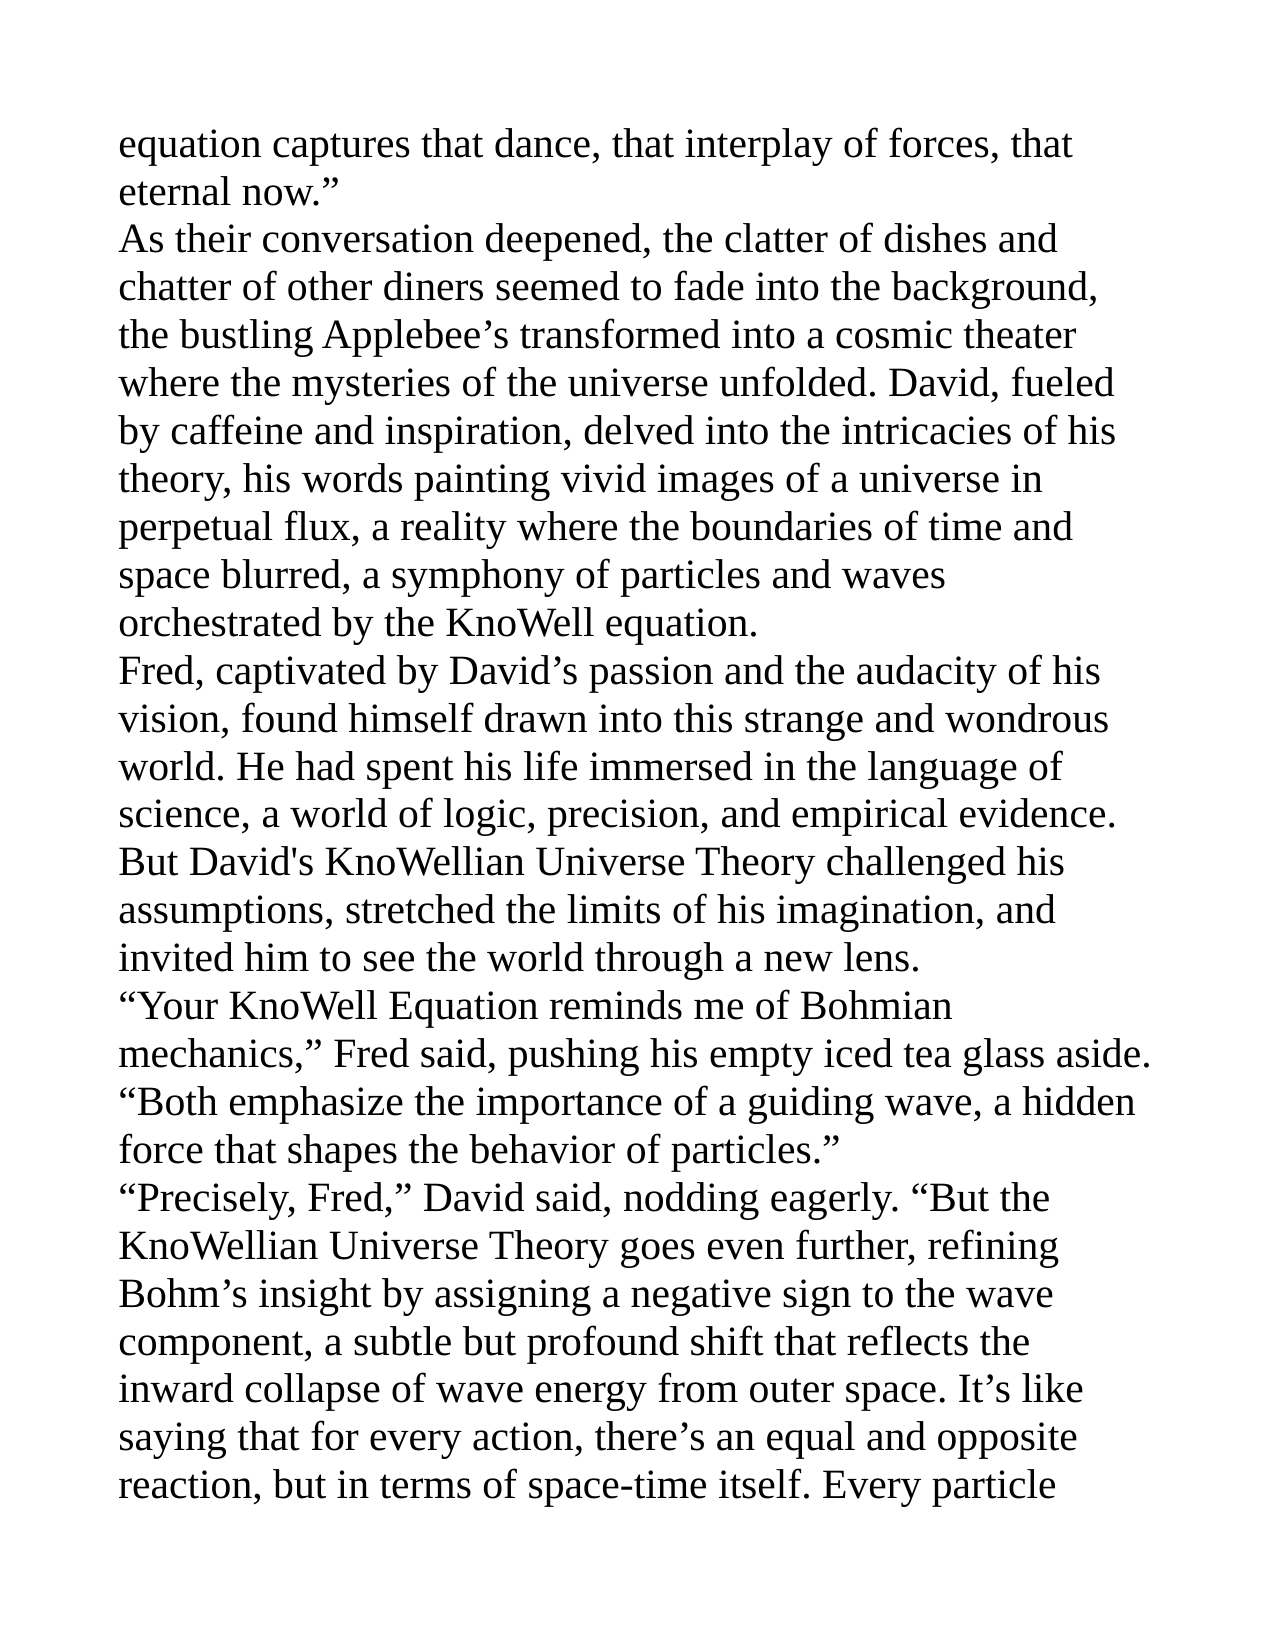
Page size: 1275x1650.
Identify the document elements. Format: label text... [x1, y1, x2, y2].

text equation captures that dance, that interplay of forces, that eternal now.” [118, 118, 1157, 214]
text Fred, captivated by David’s passion and the audacity of his vision, found himself drawn into this strange and wondrous world. He had spent his life immersed in the language of science, a world of logic, precision, and empirical evidence. But David's KnoWellian Universe Theory challenged his assumptions, stretched the limits of his imagination, and invited him to see the world through a new lens. [118, 645, 1157, 981]
text “Your KnoWell Equation reminds me of Bohmian mechanics,” Fred said, pushing his empty iced tea glass aside. “Both emphasize the importance of a guiding wave, a hidden force that shapes the behavior of particles.” [118, 981, 1157, 1172]
text As their conversation deepened, the clatter of dishes and chatter of other diners seemed to fade into the background, the bustling Applebee’s transformed into a cosmic theater where the mysteries of the universe unfolded. David, fueled by caffeine and inspiration, delved into the intricacies of his theory, his words painting vivid images of a universe in perpetual flux, a reality where the boundaries of time and space blurred, a symphony of particles and waves orchestrated by the KnoWell equation. [118, 214, 1157, 645]
text “Precisely, Fred,” David said, nodding eagerly. “But the KnoWellian Universe Theory goes even further, refining Bohm’s insight by assigning a negative sign to the wave component, a subtle but profound shift that reflects the inward collapse of wave energy from outer space. It’s like saying that for every action, there’s an equal and opposite reaction, but in terms of space-time itself. Every particle [118, 1172, 1157, 1508]
